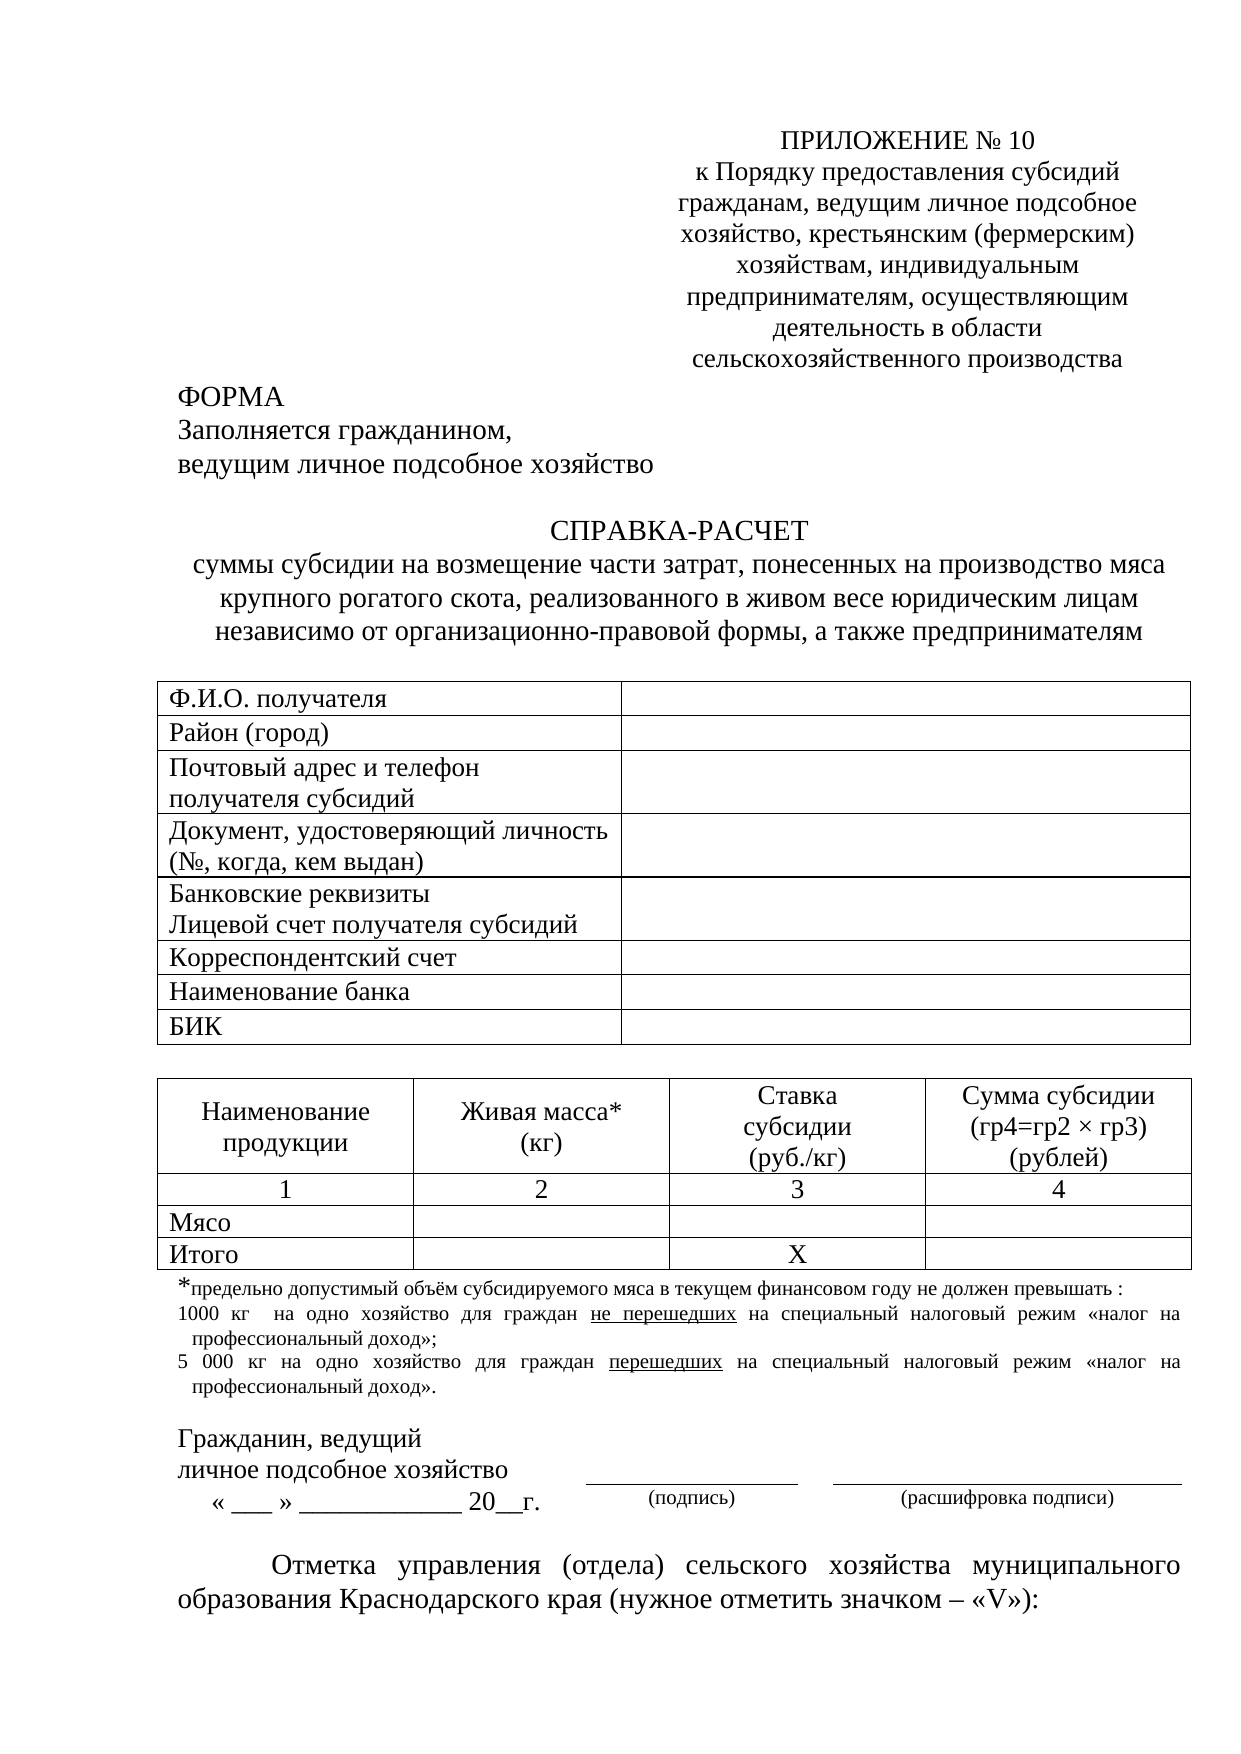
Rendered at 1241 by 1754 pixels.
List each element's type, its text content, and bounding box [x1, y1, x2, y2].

table_header [833, 1422, 1182, 1484]
table_header Наименование продукции [158, 1079, 413, 1173]
table_header Гражданин, ведущий личное подсобное хозяйство [166, 1422, 586, 1484]
table_cell [622, 1010, 1190, 1043]
table_cell [622, 716, 1190, 750]
table_header Ставка субсидии (руб./кг) [670, 1079, 925, 1173]
table_cell « ___ » ____________ 20__г. [166, 1484, 586, 1547]
text суммы субсидии на возмещение части затрат, понесенных на производство мяса крупного рогатого скота, реализованного в живом весе юридическим лицам независимо от организационно-правовой формы, а также предпринимателям [177, 546, 1181, 647]
table_cell Банковские реквизиты Лицевой счет получателя субсидий [158, 878, 621, 940]
table_cell 3 [670, 1174, 925, 1205]
table_header [622, 682, 1190, 715]
table_cell [622, 975, 1190, 1009]
table_cell [414, 1206, 669, 1237]
table_cell Почтовый адрес и телефон получателя субсидий [158, 751, 621, 813]
text ведущим личное подсобное хозяйство [177, 446, 1181, 479]
text 1000 кг на одно хозяйство для граждан не перешедших на специальный налоговый режим «налог на профессиональный доход»; [177, 1301, 1181, 1349]
table_cell 4 [926, 1174, 1191, 1205]
table_cell 2 [414, 1174, 669, 1205]
table_cell Район (город) [158, 716, 621, 750]
text Отметка управления (отдела) сельского хозяйства муниципального образования Краснодарского края (нужное отметить значком – «V»): [177, 1547, 1181, 1614]
table_cell Х [670, 1238, 925, 1269]
table_header Сумма субсидии (гр4=гр2 × гр3) (рублей) [926, 1079, 1191, 1173]
table_cell 1 [158, 1174, 413, 1205]
table_cell (подпись) [586, 1485, 798, 1547]
table_cell [622, 751, 1190, 813]
table_cell Документ, удостоверяющий личность (№, когда, кем выдан) [158, 814, 621, 876]
text *предельно допустимый объём субсидируемого мяса в текущем финансовом году не должен превышать : [177, 1270, 1181, 1301]
table_header [586, 1422, 798, 1484]
table_cell Итого [158, 1238, 413, 1269]
table_cell [670, 1206, 925, 1237]
table_header Ф.И.О. получателя [158, 682, 621, 715]
table_cell Мясо [158, 1206, 413, 1237]
table_cell Наименование банка [158, 975, 621, 1009]
text Заполняется гражданином, [177, 412, 1181, 446]
table_cell БИК [158, 1010, 621, 1043]
table_cell [622, 878, 1190, 940]
table_cell [622, 814, 1190, 876]
table_cell [414, 1238, 669, 1269]
table_header [177, 118, 633, 379]
table_cell [926, 1238, 1191, 1269]
table_cell (расшифровка подписи) [833, 1485, 1182, 1547]
table_header ПРИЛОЖЕНИЕ № 10 к Порядку предоставления субсидий гражданам, ведущим личное подсобное хозяйство, крестьянским (фермерским) хозяйствам, индивидуальным предпринимателям, осуществляющим деятельность в области сельскохозяйственного производства [633, 118, 1182, 379]
table_cell [798, 1484, 833, 1547]
table_header [798, 1422, 833, 1484]
text 5 000 кг на одно хозяйство для граждан перешедших на специальный налоговый режим «налог на профессиональный доход». [177, 1349, 1181, 1398]
table_header Живая масса* (кг) [414, 1079, 669, 1173]
text СПРАВКА-РАСЧЕТ [177, 513, 1181, 546]
table_cell [926, 1206, 1191, 1237]
table_cell [622, 941, 1190, 974]
text ФОРМА [177, 379, 1181, 412]
table_cell Корреспондентский счет [158, 941, 621, 974]
